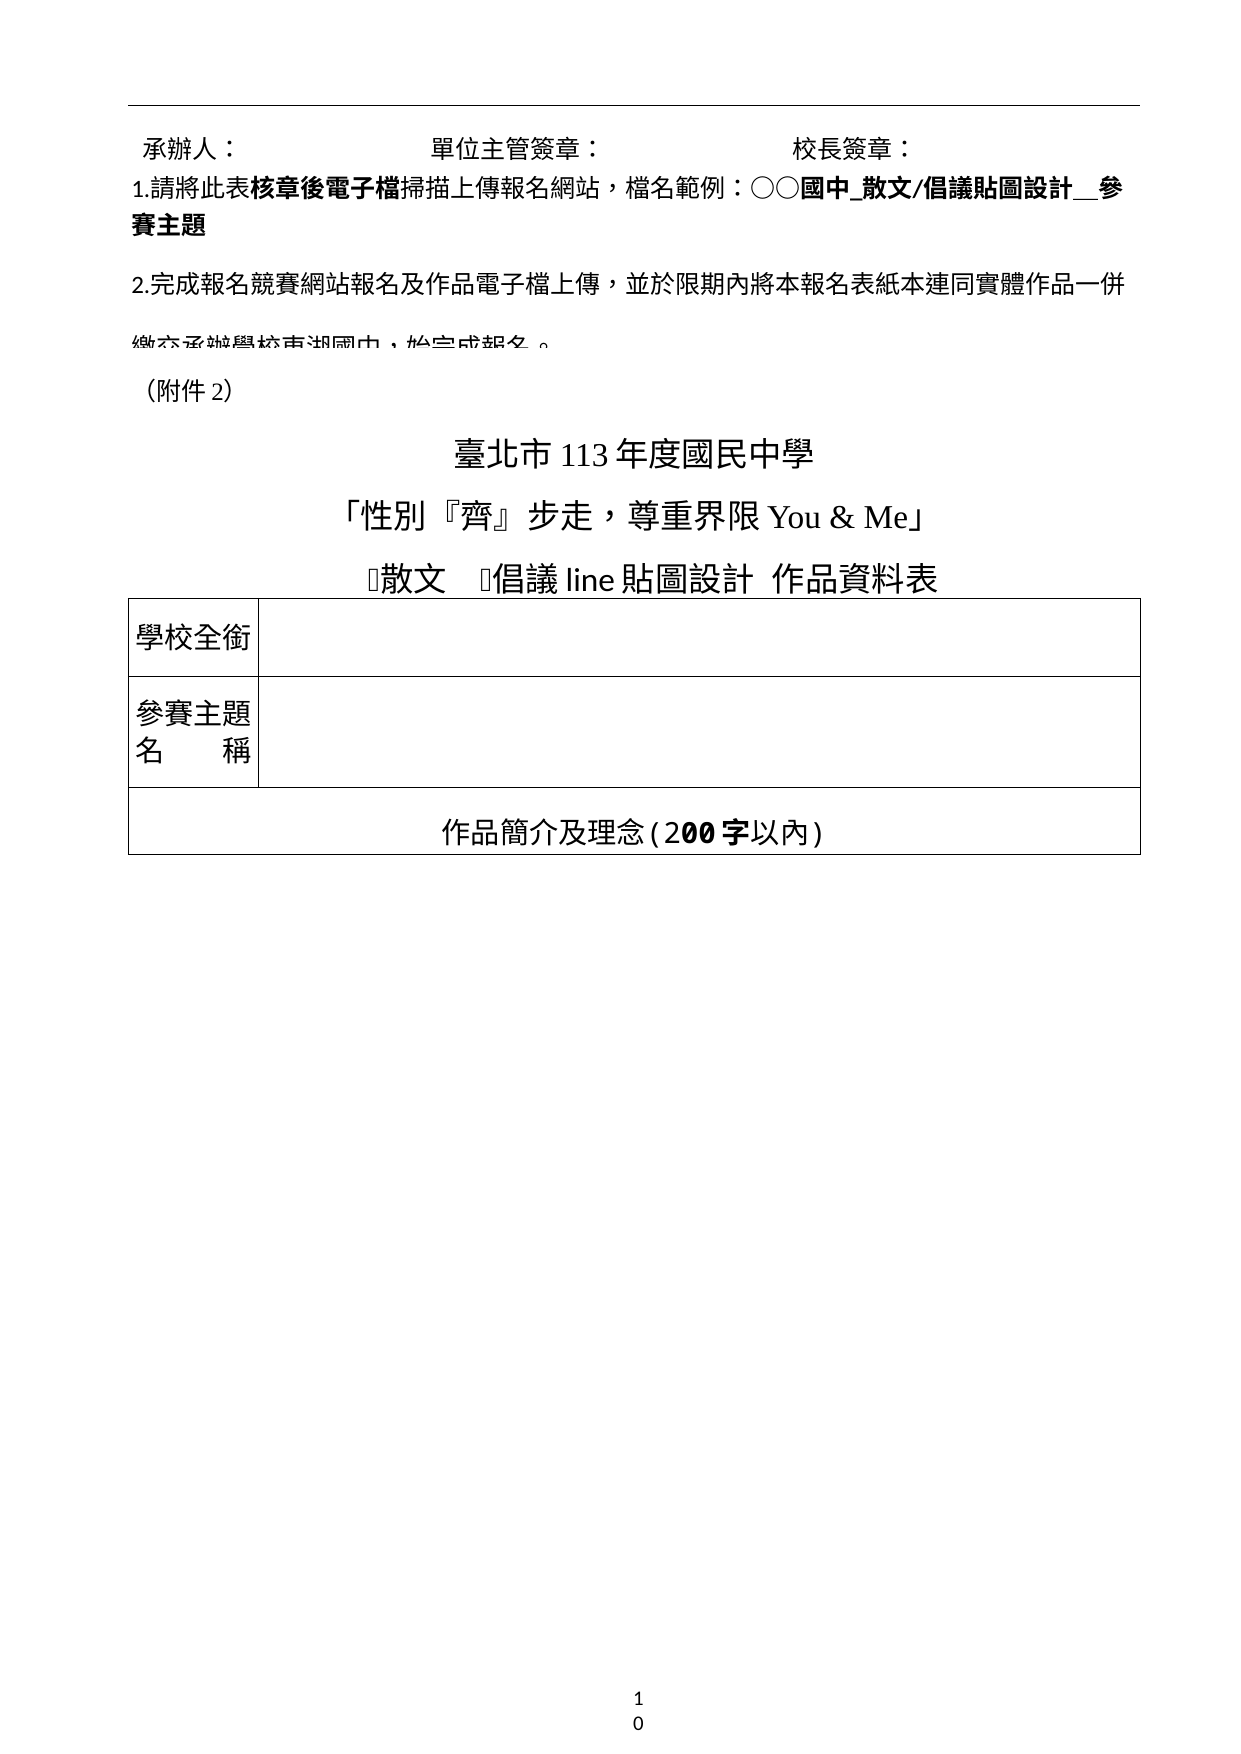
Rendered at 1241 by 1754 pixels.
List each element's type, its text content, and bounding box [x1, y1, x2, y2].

table_cell （附件2） 臺北市113年度國民中學 「性別『齊』步走，尊重界限You & Me」 散文 倡議line貼圖設計 作品資料表 [128, 348, 1140, 598]
table_cell 學校全銜 [129, 599, 258, 676]
table_cell 作品簡介及理念(200字以內) [129, 788, 1140, 854]
table_cell [259, 599, 1140, 676]
table_cell [259, 677, 1140, 787]
table_cell 承辦人： 單位主管簽章： 校長簽章： 1.請將此表核章後電子檔掃描上傳報名網站，檔名範例：○○國中_散文/倡議貼圖設計＿參賽主題 2.完成報名競賽網站報名及作品電子檔上傳，並於限期內將本報名表紙本連同實體作品一併繳交承辦學校東湖國中，始完成報名。 3.網站網址: https://forms.gle/VF8EUEoc4feCWj5z5 [128, 106, 1140, 348]
table_cell 參賽主題 名 稱 [129, 677, 258, 787]
